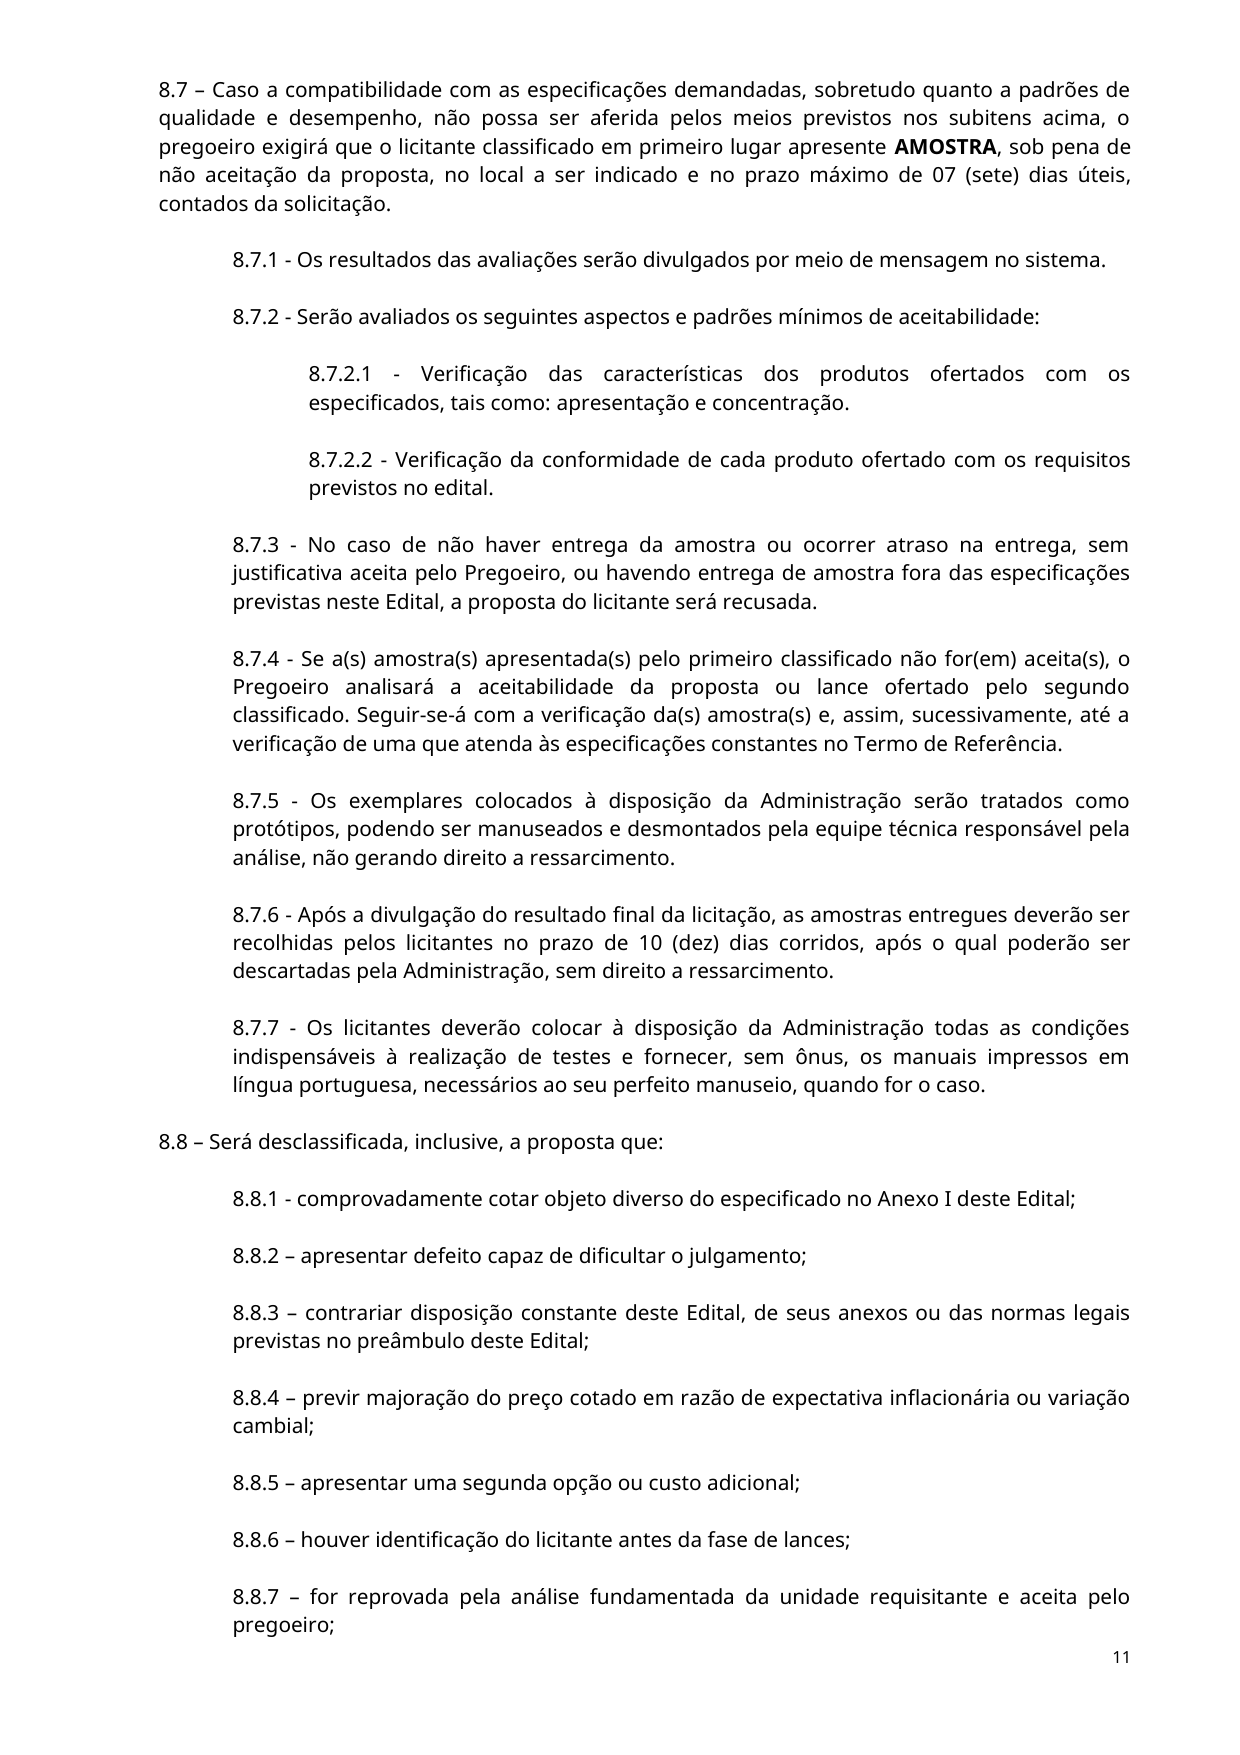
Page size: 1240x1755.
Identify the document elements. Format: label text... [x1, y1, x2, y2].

text 8.8.2 – apresentar defeito capaz de dificultar o julgamento; [232, 1241, 1131, 1269]
list 8.7 – Caso a compatibilidade com as especificações demandadas, sobretudo quanto a padrões de qualidade e desempenho, não possa ser aferida pelos meios previstos nos subitens acima, o pregoeiro exigirá que o licitante classificado em primeiro lugar apresente AMOSTRA, sob pena de não aceitação da proposta, no local a ser indicado e no prazo máximo de 07 (sete) dias úteis, contados da solicitação. [158, 75, 1131, 217]
text 8.7.2 - Serão avaliados os seguintes aspectos e padrões mínimos de aceitabilidade: [232, 302, 1131, 331]
text 8.8.3 – contrariar disposição constante deste Edital, de seus anexos ou das normas legais previstas no preâmbulo deste Edital; [232, 1298, 1131, 1355]
text 8.7.2.2 - Verificação da conformidade de cada produto ofertado com os requisitos previstos no edital. [308, 445, 1131, 502]
text 8.7.3 - No caso de não haver entrega da amostra ou ocorrer atraso na entrega, sem justificativa aceita pelo Pregoeiro, ou havendo entrega de amostra fora das especificações previstas neste Edital, a proposta do licitante será recusada. [232, 530, 1131, 615]
text 8.8.1 - comprovadamente cotar objeto diverso do especificado no Anexo I deste Edital; [232, 1184, 1131, 1212]
text 8.8 – Será desclassificada, inclusive, a proposta que: [158, 1127, 1131, 1156]
text 8.8.6 – houver identificação do licitante antes da fase de lances; [232, 1525, 1131, 1554]
text 8.7.4 - Se a(s) amostra(s) apresentada(s) pelo primeiro classificado não for(em) aceita(s), o Pregoeiro analisará a aceitabilidade da proposta ou lance ofertado pelo segundo classificado. Seguir-se-á com a verificação da(s) amostra(s) e, assim, sucessivamente, até a verificação de uma que atenda às especificações constantes no Termo de Referência. [232, 644, 1131, 757]
text 8.7.7 - Os licitantes deverão colocar à disposição da Administração todas as condições indispensáveis à realização de testes e fornecer, sem ônus, os manuais impressos em língua portuguesa, necessários ao seu perfeito manuseio, quando for o caso. [232, 1013, 1131, 1099]
text 8.7.1 - Os resultados das avaliações serão divulgados por meio de mensagem no sistema. [232, 246, 1131, 274]
text 8.7.5 - Os exemplares colocados à disposição da Administração serão tratados como protótipos, podendo ser manuseados e desmontados pela equipe técnica responsável pela análise, não gerando direito a ressarcimento. [232, 786, 1131, 871]
text 8.7.2.1 - Verificação das características dos produtos ofertados com os especificados, tais como: apresentação e concentração. [308, 359, 1131, 416]
text 8.8.5 – apresentar uma segunda opção ou custo adicional; [232, 1468, 1131, 1497]
text 8.7.6 - Após a divulgação do resultado final da licitação, as amostras entregues deverão ser recolhidas pelos licitantes no prazo de 10 (dez) dias corridos, após o qual poderão ser descartadas pela Administração, sem direito a ressarcimento. [232, 900, 1131, 985]
text 8.8.7 – for reprovada pela análise fundamentada da unidade requisitante e aceita pelo pregoeiro; [232, 1582, 1131, 1639]
text 8.8.4 – previr majoração do preço cotado em razão de expectativa inflacionária ou variação cambial; [232, 1383, 1131, 1440]
